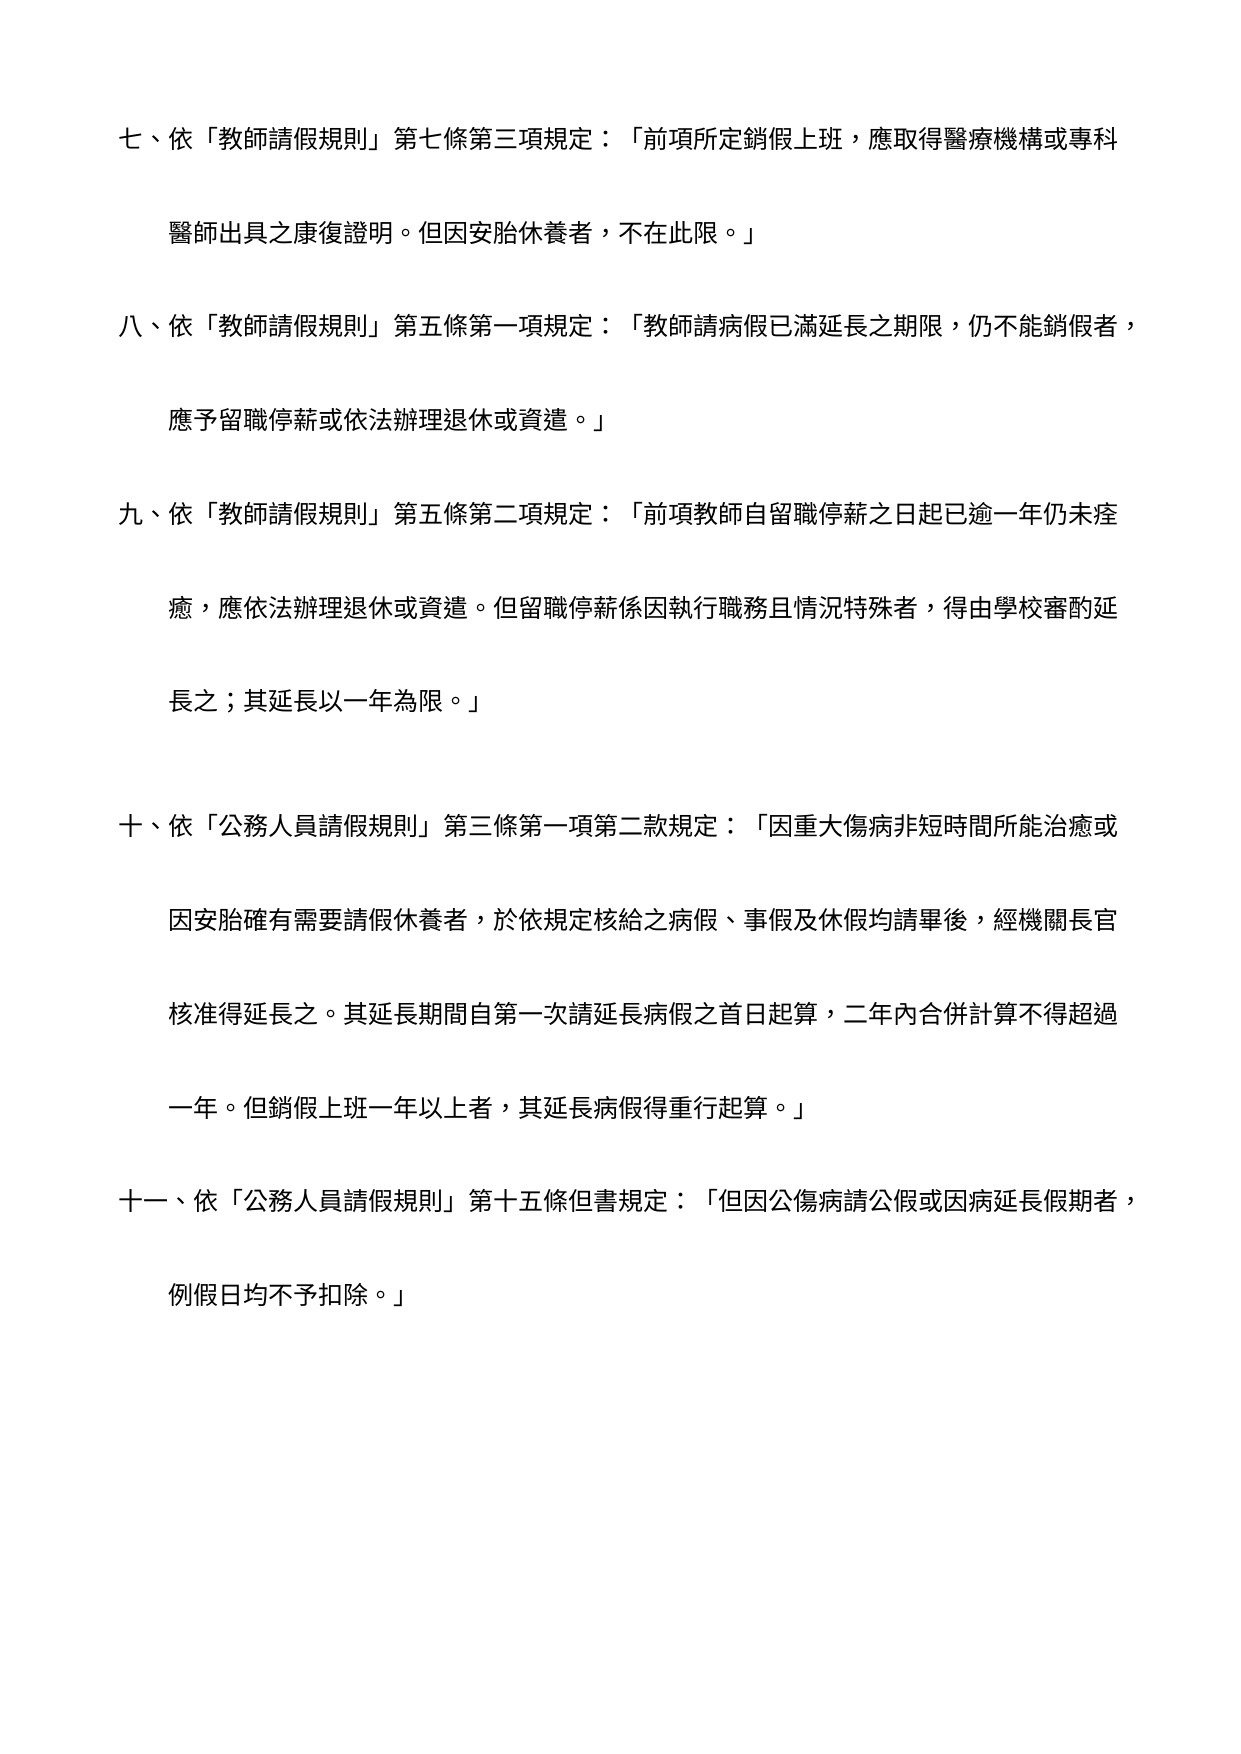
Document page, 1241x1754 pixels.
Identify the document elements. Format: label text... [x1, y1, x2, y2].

text 十一、依「公務人員請假規則」第十五條但書規定：「但因公傷病請公假或因病延長假期者，例假日均不予扣除。」 [118, 1158, 1122, 1314]
text 七、依「教師請假規則」第七條第三項規定：「前項所定銷假上班，應取得醫療機構或專科醫師出具之康復證明。但因安胎休養者，不在此限。」 [118, 96, 1122, 252]
text 九、依「教師請假規則」第五條第二項規定：「前項教師自留職停薪之日起已逾一年仍未痊癒，應依法辦理退休或資遣。但留職停薪係因執行職務且情況特殊者，得由學校審酌延長之；其延長以一年為限。」 [118, 471, 1122, 721]
text 八、依「教師請假規則」第五條第一項規定：「教師請病假已滿延長之期限，仍不能銷假者，應予留職停薪或依法辦理退休或資遣。」 [118, 283, 1122, 439]
text 十、依「公務人員請假規則」第三條第一項第二款規定：「因重大傷病非短時間所能治癒或因安胎確有需要請假休養者，於依規定核給之病假、事假及休假均請畢後，經機關長官核准得延長之。其延長期間自第一次請延長病假之首日起算，二年內合併計算不得超過一年。但銷假上班一年以上者，其延長病假得重行起算。」 [118, 783, 1122, 1127]
